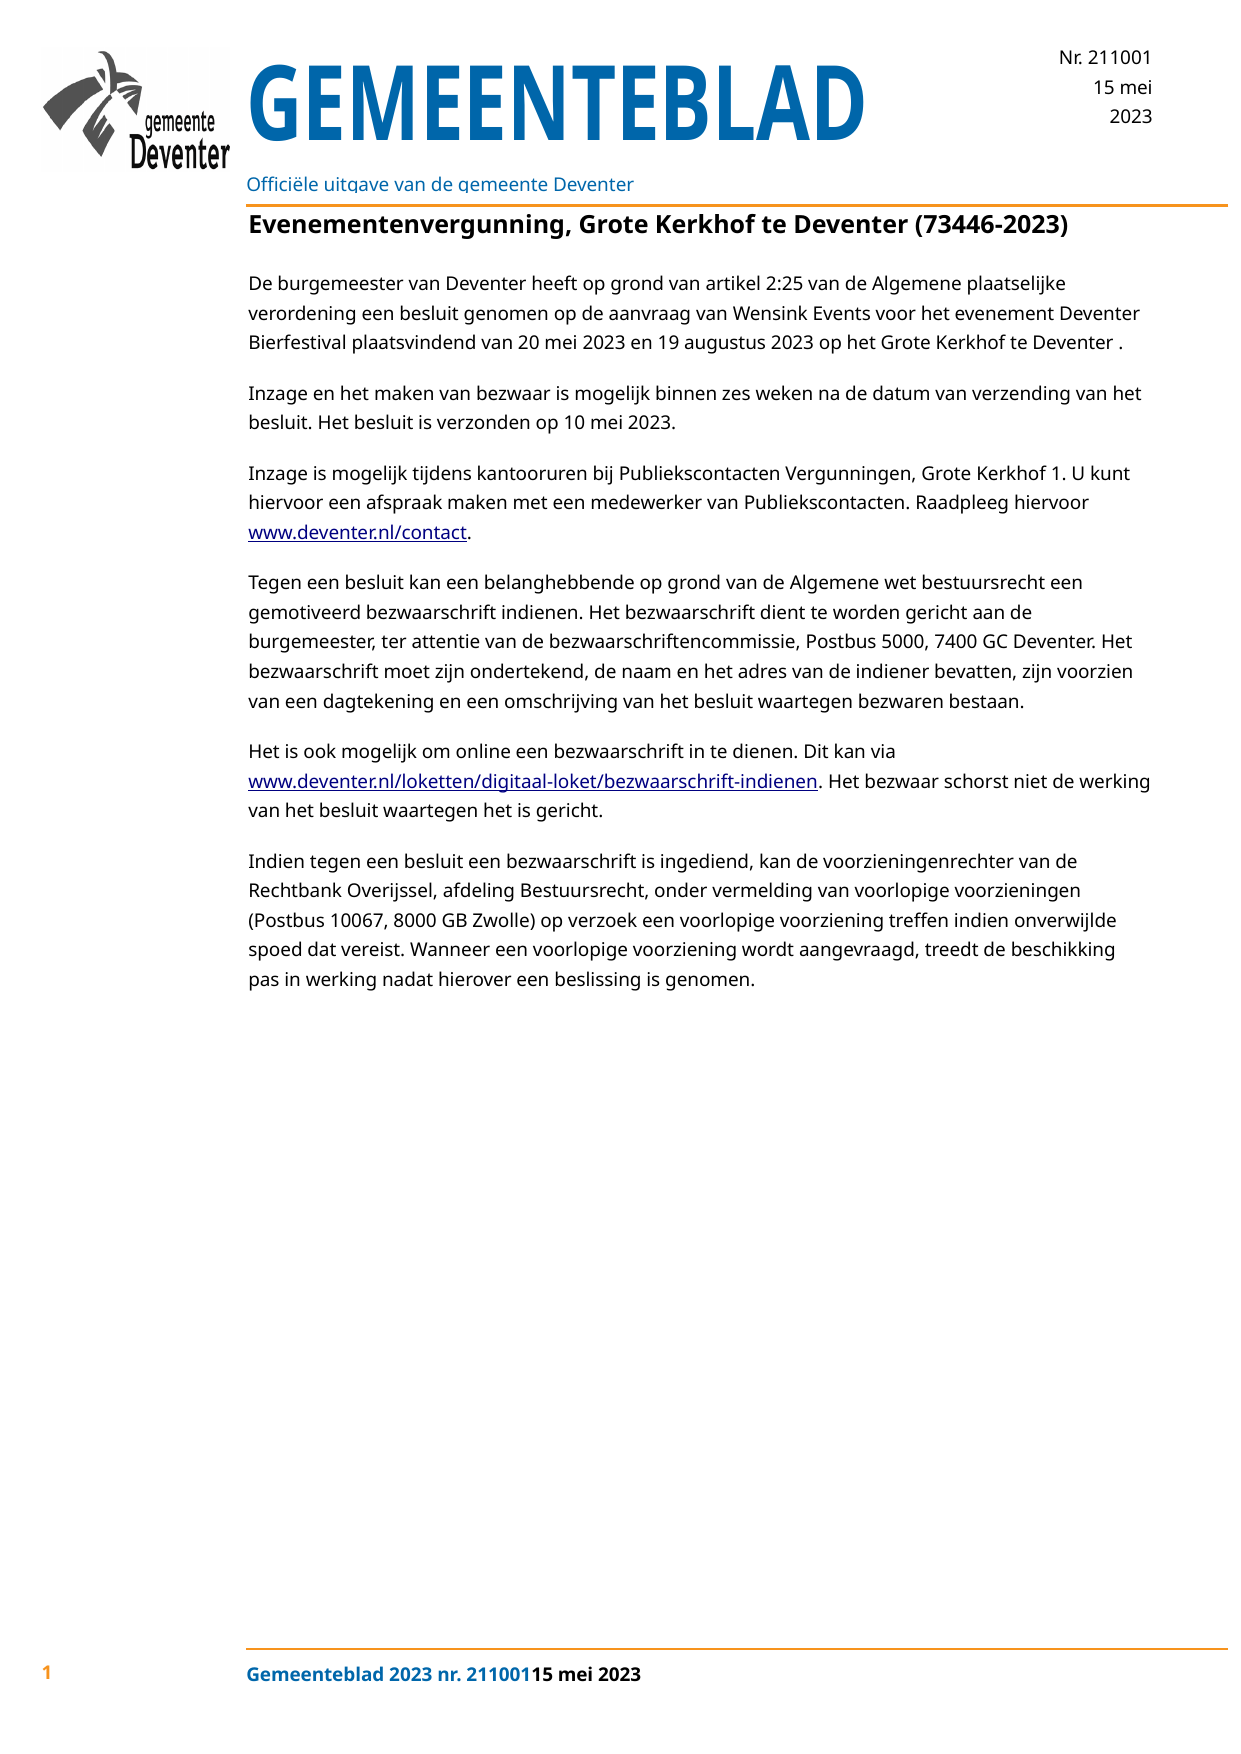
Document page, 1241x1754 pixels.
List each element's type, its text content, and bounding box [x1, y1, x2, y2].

text Indien tegen een besluit een bezwaarschrift is ingediend, kan de voorzieningenrechter van de Rechtbank Overijssel, afdeling Bestuursrecht, onder vermelding van voorlopige voorzieningen (Postbus 10067, 8000 GB Zwolle) op verzoek een voorlopige voorziening treffen indien onverwijlde spoed dat vereist. Wanneer een voorlopige voorziening wordt aangevraagd, treedt de beschikking pas in werking nadat hierover een beslissing is genomen. [248, 848, 1152, 992]
text Tegen een besluit kan een belanghebbende op grond van de Algemene wet bestuursrecht een gemotiveerd bezwaarschrift indienen. Het bezwaarschrift dient te worden gericht aan de burgemeester, ter attentie van de bezwaarschriftencommissie, Postbus 5000, 7400 GC Deventer. Het bezwaarschrift moet zijn ondertekend, de naam en het adres van de indiener bevatten, zijn voorzien van een dagtekening en een omschrijving van het besluit waartegen bezwaren bestaan. [248, 569, 1152, 713]
text Evenementenvergunning, Grote Kerkhof te Deventer (73446-2023) [248, 207, 1152, 241]
text Inzage en het maken van bezwaar is mogelijk binnen zes weken na de datum van verzending van het besluit. Het besluit is verzonden op 10 mei 2023. [248, 380, 1152, 435]
picture [41, 47, 231, 172]
text De burgemeester van Deventer heeft op grond van artikel 2:25 van de Algemene plaatselijke verordening een besluit genomen op de aanvraag van Wensink Events voor het evenement Deventer Bierfestival plaatsvindend van 20 mei 2023 en 19 augustus 2023 op het Grote Kerkhof te Deventer . [248, 270, 1152, 355]
text Het is ook mogelijk om online een bezwaarschrift in te dienen. Dit kan via www.deventer.nl/loketten/digitaal-loket/bezwaarschrift-indienen. Het bezwaar schorst niet de werking van het besluit waartegen het is gericht. [248, 738, 1152, 823]
text Inzage is mogelijk tijdens kantooruren bij Publiekscontacten Vergunningen, Grote Kerkhof 1. U kunt hiervoor een afspraak maken met een medewerker van Publiekscontacten. Raadpleeg hiervoor www.deventer.nl/contact. [248, 460, 1152, 545]
